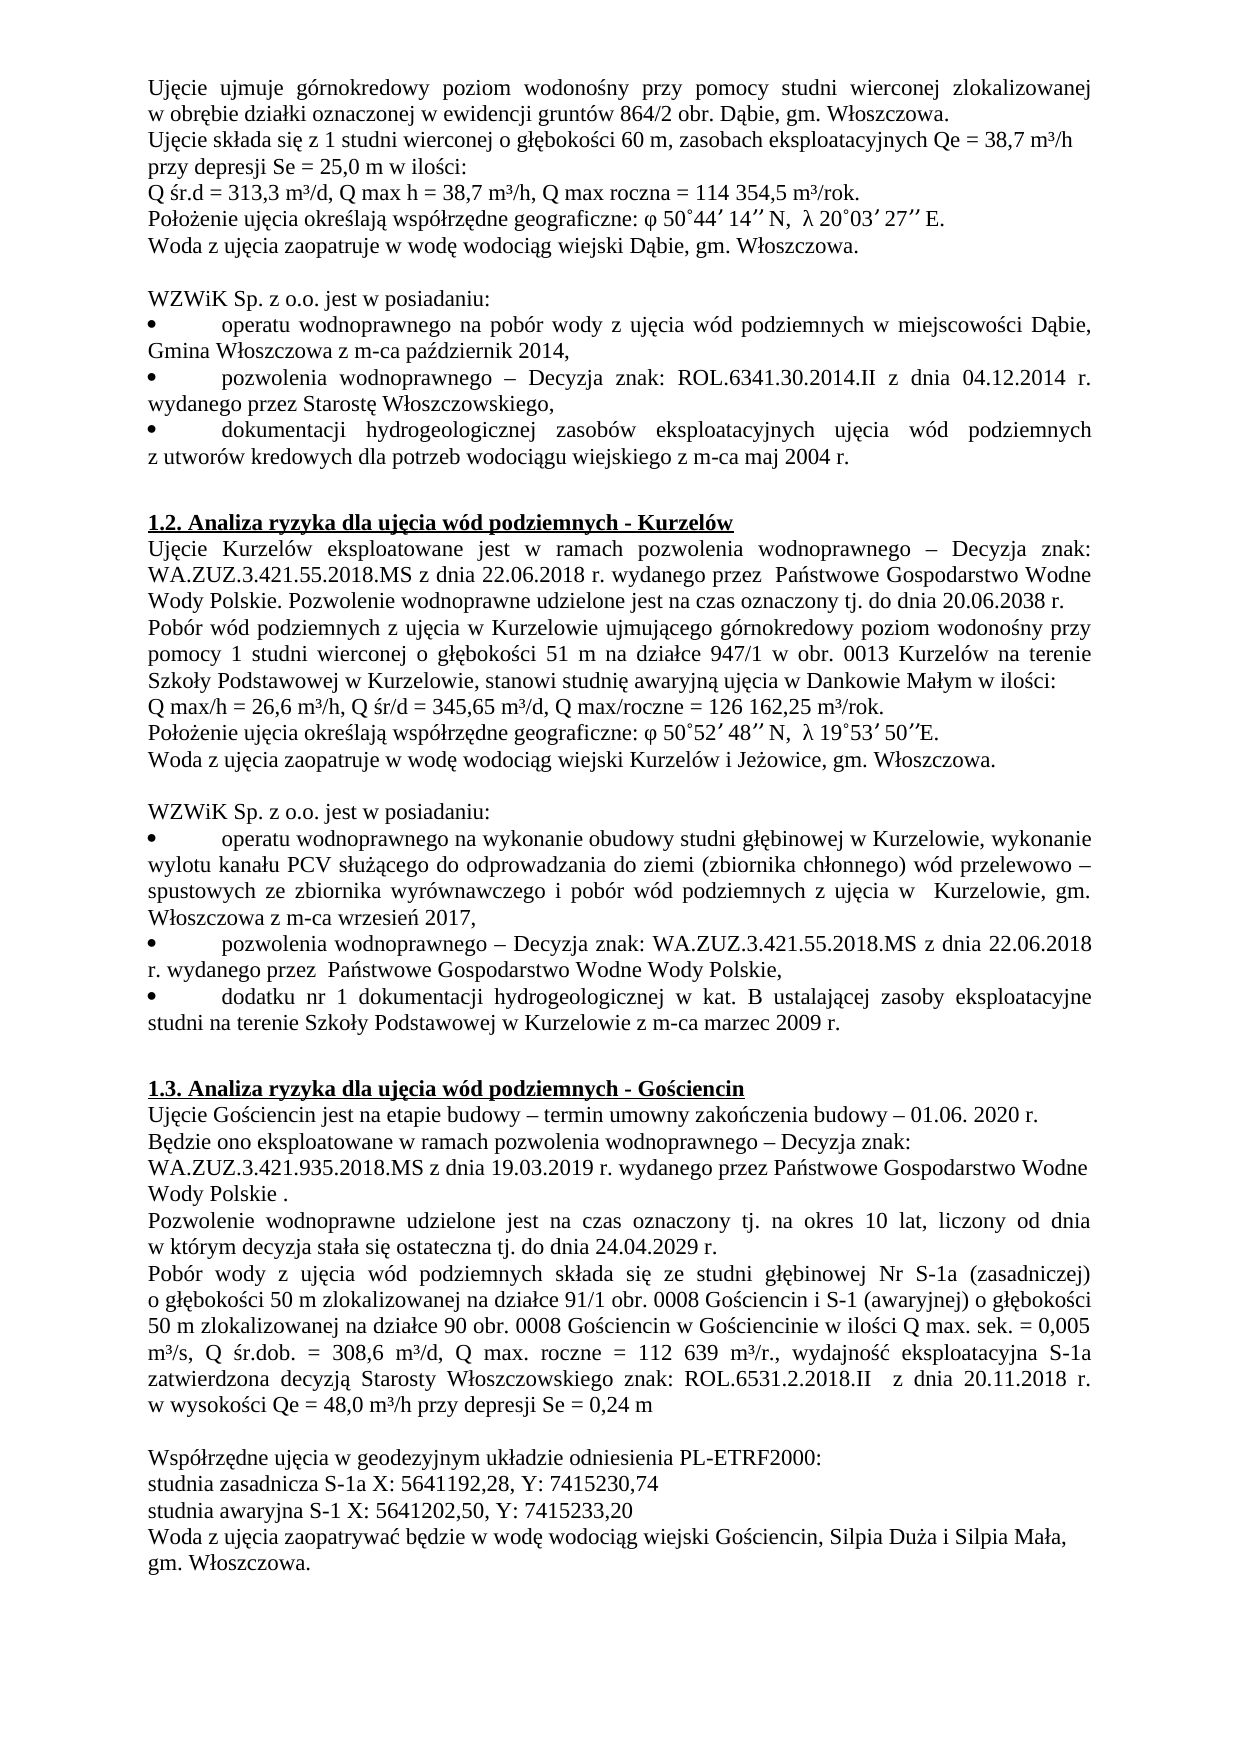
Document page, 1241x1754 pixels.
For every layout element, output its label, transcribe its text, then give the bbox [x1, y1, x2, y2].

text 1.3. Analiza ryzyka dla ujęcia wód podziemnych - Gościencin [148, 1075, 1093, 1101]
list operatu wodnoprawnego na pobór wody z ujęcia wód podziemnych w miejscowości Dąbie, Gmina Włoszczowa z m-ca październik 2014, [148, 311, 1093, 364]
text Położenie ujęcia określają współrzędne geograficzne: φ 50˚52՚ 48՚՚ N, λ 19˚53՚ 50՚՚E. [148, 719, 1093, 746]
text Ujęcie Kurzelów eksploatowane jest w ramach pozwolenia wodnoprawnego – Decyzja znak: WA.ZUZ.3.421.55.2018.MS z dnia 22.06.2018 r. wydanego przez Państwowe Gospodarstwo Wodne Wody Polskie. Pozwolenie wodnoprawne udzielone jest na czas oznaczony tj. do dnia 20.06.2038 r. [148, 535, 1093, 614]
text studnia awaryjna S-1 X: 5641202,50, Y: 7415233,20 [148, 1497, 1093, 1523]
list WZWiK Sp. z o.o. jest w posiadaniu: [148, 284, 1093, 311]
text Pobór wody z ujęcia wód podziemnych składa się ze studni głębinowej Nr S-1a (zasadniczej) o głębokości 50 m zlokalizowanej na działce 91/1 obr. 0008 Gościencin i S-1 (awaryjnej) o głębokości 50 m zlokalizowanej na działce 90 obr. 0008 Gościencin w Gościencinie w ilości Q max. sek. = 0,005 m³/s, Q śr.dob. = 308,6 m³/d, Q max. roczne = 112 639 m³/r., wydajność eksploatacyjna S-1a zatwierdzona decyzją Starosty Włoszczowskiego znak: ROL.6531.2.2018.II z dnia 20.11.2018 r. w wysokości Qe = 48,0 m³/h przy depresji Se = 0,24 m [148, 1259, 1093, 1418]
text studnia zasadnicza S-1a X: 5641192,28, Y: 7415230,74 [148, 1470, 1093, 1497]
text Woda z ujęcia zaopatruje w wodę wodociąg wiejski Dąbie, gm. Włoszczowa. [148, 232, 1093, 258]
text Q śr.d = 313,3 m³/d, Q max h = 38,7 m³/h, Q max roczna = 114 354,5 m³/rok. [148, 179, 1093, 206]
text Współrzędne ujęcia w geodezyjnym układzie odniesienia PL-ETRF2000: [148, 1444, 1093, 1470]
text Ujęcie ujmuje górnokredowy poziom wodonośny przy pomocy studni wierconej zlokalizowanej w obrębie działki oznaczonej w ewidencji gruntów 864/2 obr. Dąbie, gm. Włoszczowa. [148, 74, 1093, 126]
text Woda z ujęcia zaopatruje w wodę wodociąg wiejski Kurzelów i Jeżowice, gm. Włoszczowa. [148, 746, 1093, 772]
text Położenie ujęcia określają współrzędne geograficzne: φ 50˚44՚ 14՚՚ N, λ 20˚03՚ 27՚՚ E. [148, 206, 1093, 232]
text Ujęcie składa się z 1 studni wierconej o głębokości 60 m, zasobach eksploatacyjnych Qe = 38,7 m³/h przy depresji Se = 25,0 m w ilości: [148, 126, 1093, 179]
list WZWiK Sp. z o.o. jest w posiadaniu: [148, 798, 1093, 825]
text Pozwolenie wodnoprawne udzielone jest na czas oznaczony tj. na okres 10 lat, liczony od dnia w którym decyzja stała się ostateczna tj. do dnia 24.04.2029 r. [148, 1207, 1093, 1259]
text Q max/h = 26,6 m³/h, Q śr/d = 345,65 m³/d, Q max/roczne = 126 162,25 m³/rok. [148, 693, 1093, 719]
list pozwolenia wodnoprawnego – Decyzja znak: WA.ZUZ.3.421.55.2018.MS z dnia 22.06.2018 r. wydanego przez Państwowe Gospodarstwo Wodne Wody Polskie, [148, 930, 1093, 983]
text Ujęcie Gościencin jest na etapie budowy – termin umowny zakończenia budowy – 01.06. 2020 r. Będzie ono eksploatowane w ramach pozwolenia wodnoprawnego – Decyzja znak: WA.ZUZ.3.421.935.2018.MS z dnia 19.03.2019 r. wydanego przez Państwowe Gospodarstwo Wodne Wody Polskie . [148, 1101, 1093, 1207]
text 1.2. Analiza ryzyka dla ujęcia wód podziemnych - Kurzelów [148, 508, 1093, 535]
text Pobór wód podziemnych z ujęcia w Kurzelowie ujmującego górnokredowy poziom wodonośny przy pomocy 1 studni wierconej o głębokości 51 m na działce 947/1 w obr. 0013 Kurzelów na terenie Szkoły Podstawowej w Kurzelowie, stanowi studnię awaryjną ujęcia w Dankowie Małym w ilości: [148, 614, 1093, 693]
list dodatku nr 1 dokumentacji hydrogeologicznej w kat. B ustalającej zasoby eksploatacyjne studni na terenie Szkoły Podstawowej w Kurzelowie z m-ca marzec 2009 r. [148, 983, 1093, 1036]
list dokumentacji hydrogeologicznej zasobów eksploatacyjnych ujęcia wód podziemnych z utworów kredowych dla potrzeb wodociągu wiejskiego z m-ca maj 2004 r. [148, 416, 1093, 469]
list pozwolenia wodnoprawnego – Decyzja znak: ROL.6341.30.2014.II z dnia 04.12.2014 r. wydanego przez Starostę Włoszczowskiego, [148, 364, 1093, 416]
text Woda z ujęcia zaopatrywać będzie w wodę wodociąg wiejski Gościencin, Silpia Duża i Silpia Mała, gm. Włoszczowa. [148, 1523, 1093, 1576]
list operatu wodnoprawnego na wykonanie obudowy studni głębinowej w Kurzelowie, wykonanie wylotu kanału PCV służącego do odprowadzania do ziemi (zbiornika chłonnego) wód przelewowo – spustowych ze zbiornika wyrównawczego i pobór wód podziemnych z ujęcia w Kurzelowie, gm. Włoszczowa z m-ca wrzesień 2017, [148, 825, 1093, 930]
